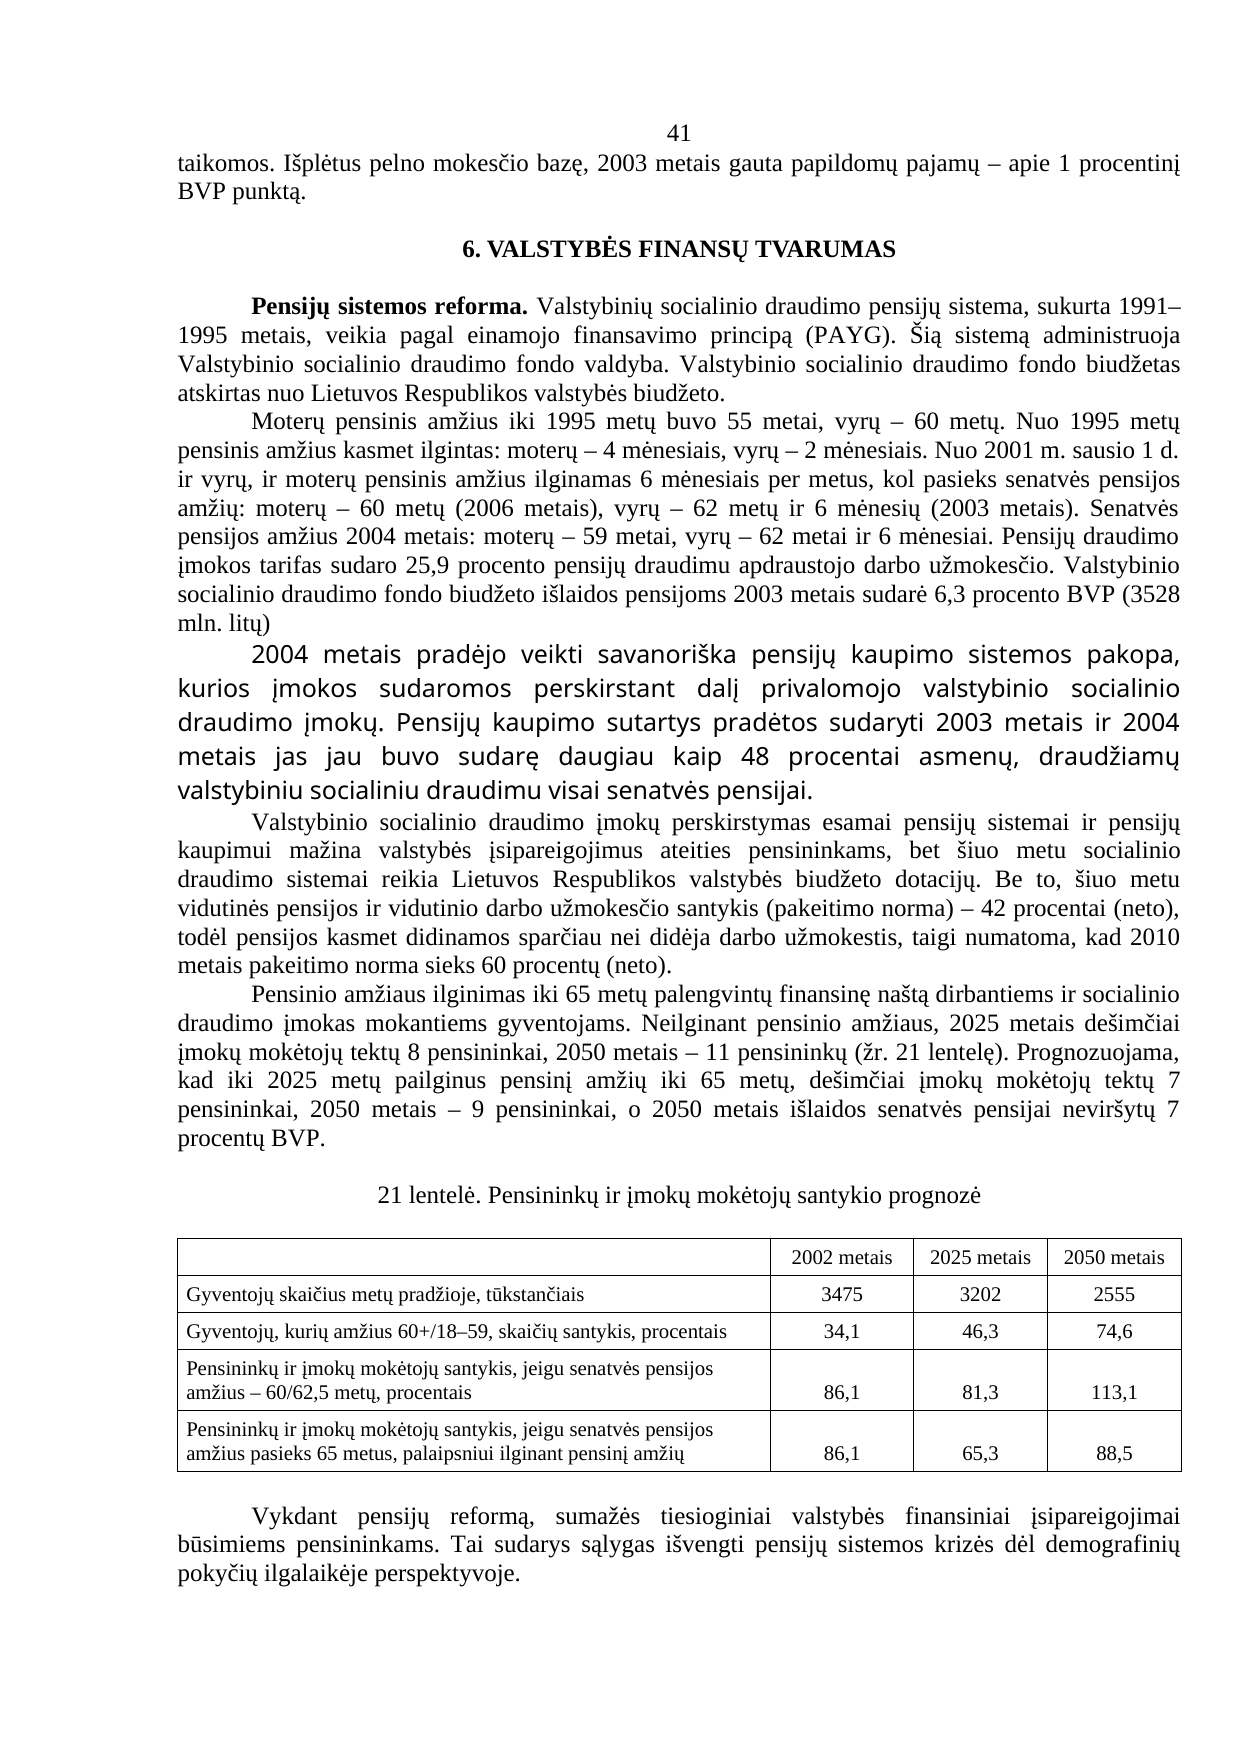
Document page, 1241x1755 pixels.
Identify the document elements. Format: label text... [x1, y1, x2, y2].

table_header [178, 1239, 770, 1275]
table_cell Gyventojų skaičius metų pradžioje, tūkstančiais [178, 1276, 770, 1312]
table_cell 2555 [1048, 1276, 1181, 1312]
table_cell 113,1 [1048, 1350, 1181, 1410]
table_cell 65,3 [914, 1411, 1047, 1471]
table_cell Pensininkų ir įmokų mokėtojų santykis, jeigu senatvės pensijos amžius pasieks 65 metus, palaipsniui ilginant pensinį amžių [178, 1411, 770, 1471]
table_cell 86,1 [771, 1350, 913, 1410]
table_header 2025 metais [914, 1239, 1047, 1275]
table_cell Gyventojų, kurių amžius 60+/18–59, skaičių santykis, procentais [178, 1313, 770, 1349]
text 2004 metais pradėjo veikti savanoriška pensijų kaupimo sistemos pakopa, kurios įmokos sudaromos perskirstant dalį privalomojo valstybinio socialinio draudimo įmokų. Pensijų kaupimo sutartys pradėtos sudaryti 2003 metais ir 2004 metais jas jau buvo sudarę daugiau kaip 48 procentai asmenų, draudžiamų valstybiniu socialiniu draudimu visai senatvės pensijai. [177, 636, 1181, 807]
text 6. VALSTYBĖS FINANSŲ TVARUMAS [177, 234, 1181, 263]
table_cell 34,1 [771, 1313, 913, 1349]
table_header 2002 metais [771, 1239, 913, 1275]
text Valstybinio socialinio draudimo įmokų perskirstymas esamai pensijų sistemai ir pensijų kaupimui mažina valstybės įsipareigojimus ateities pensininkams, bet šiuo metu socialinio draudimo sistemai reikia Lietuvos Respublikos valstybės biudžeto dotacijų. Be to, šiuo metu vidutinės pensijos ir vidutinio darbo užmokesčio santykis (pakeitimo norma) – 42 procentai (neto), todėl pensijos kasmet didinamos sparčiau nei didėja darbo užmokestis, taigi numatoma, kad 2010 metais pakeitimo norma sieks 60 procentų (neto). [177, 807, 1181, 979]
table_header 2050 metais [1048, 1239, 1181, 1275]
text Vykdant pensijų reformą, sumažės tiesioginiai valstybės finansiniai įsipareigojimai būsimiems pensininkams. Tai sudarys sąlygas išvengti pensijų sistemos krizės dėl demografinių pokyčių ilgalaikėje perspektyvoje. [177, 1501, 1181, 1587]
table_cell 86,1 [771, 1411, 913, 1471]
table_cell 3202 [914, 1276, 1047, 1312]
table_cell 3475 [771, 1276, 913, 1312]
text Pensijų sistemos reforma. Valstybinių socialinio draudimo pensijų sistema, sukurta 1991–1995 metais, veikia pagal einamojo finansavimo principą (PAYG). Šią sistemą administruoja Valstybinio socialinio draudimo fondo valdyba. Valstybinio socialinio draudimo fondo biudžetas atskirtas nuo Lietuvos Respublikos valstybės biudžeto. [177, 291, 1181, 406]
text Moterų pensinis amžius iki 1995 metų buvo 55 metai, vyrų – 60 metų. Nuo 1995 metų pensinis amžius kasmet ilgintas: moterų – 4 mėnesiais, vyrų – 2 mėnesiais. Nuo 2001 m. sausio 1 d. ir vyrų, ir moterų pensinis amžius ilginamas 6 mėnesiais per metus, kol pasieks senatvės pensijos amžių: moterų – 60 metų (2006 metais), vyrų – 62 metų ir 6 mėnesių (2003 metais). Senatvės pensijos amžius 2004 metais: moterų – 59 metai, vyrų – 62 metai ir 6 mėnesiai. Pensijų draudimo įmokos tarifas sudaro 25,9 procento pensijų draudimu apdraustojo darbo užmokesčio. Valstybinio socialinio draudimo fondo biudžeto išlaidos pensijoms 2003 metais sudarė 6,3 procento BVP (3528 mln. litų) [177, 406, 1181, 636]
table_cell 81,3 [914, 1350, 1047, 1410]
text 21 lentelė. Pensininkų ir įmokų mokėtojų santykio prognozė [177, 1180, 1181, 1209]
table_cell Pensininkų ir įmokų mokėtojų santykis, jeigu senatvės pensijos amžius – 60/62,5 metų, procentais [178, 1350, 770, 1410]
text Pensinio amžiaus ilginimas iki 65 metų palengvintų finansinę naštą dirbantiems ir socialinio draudimo įmokas mokantiems gyventojams. Neilginant pensinio amžiaus, 2025 metais dešimčiai įmokų mokėtojų tektų 8 pensininkai, 2050 metais – 11 pensininkų (žr. 21 lentelę). Prognozuojama, kad iki 2025 metų pailginus pensinį amžių iki 65 metų, dešimčiai įmokų mokėtojų tektų 7 pensininkai, 2050 metais – 9 pensininkai, o 2050 metais išlaidos senatvės pensijai neviršytų 7 procentų BVP. [177, 979, 1181, 1152]
table_cell 46,3 [914, 1313, 1047, 1349]
text taikomos. Išplėtus pelno mokesčio bazę, 2003 metais gauta papildomų pajamų – apie 1 procentinį BVP punktą. [177, 148, 1181, 205]
table_cell 88,5 [1048, 1411, 1181, 1471]
table_cell 74,6 [1048, 1313, 1181, 1349]
